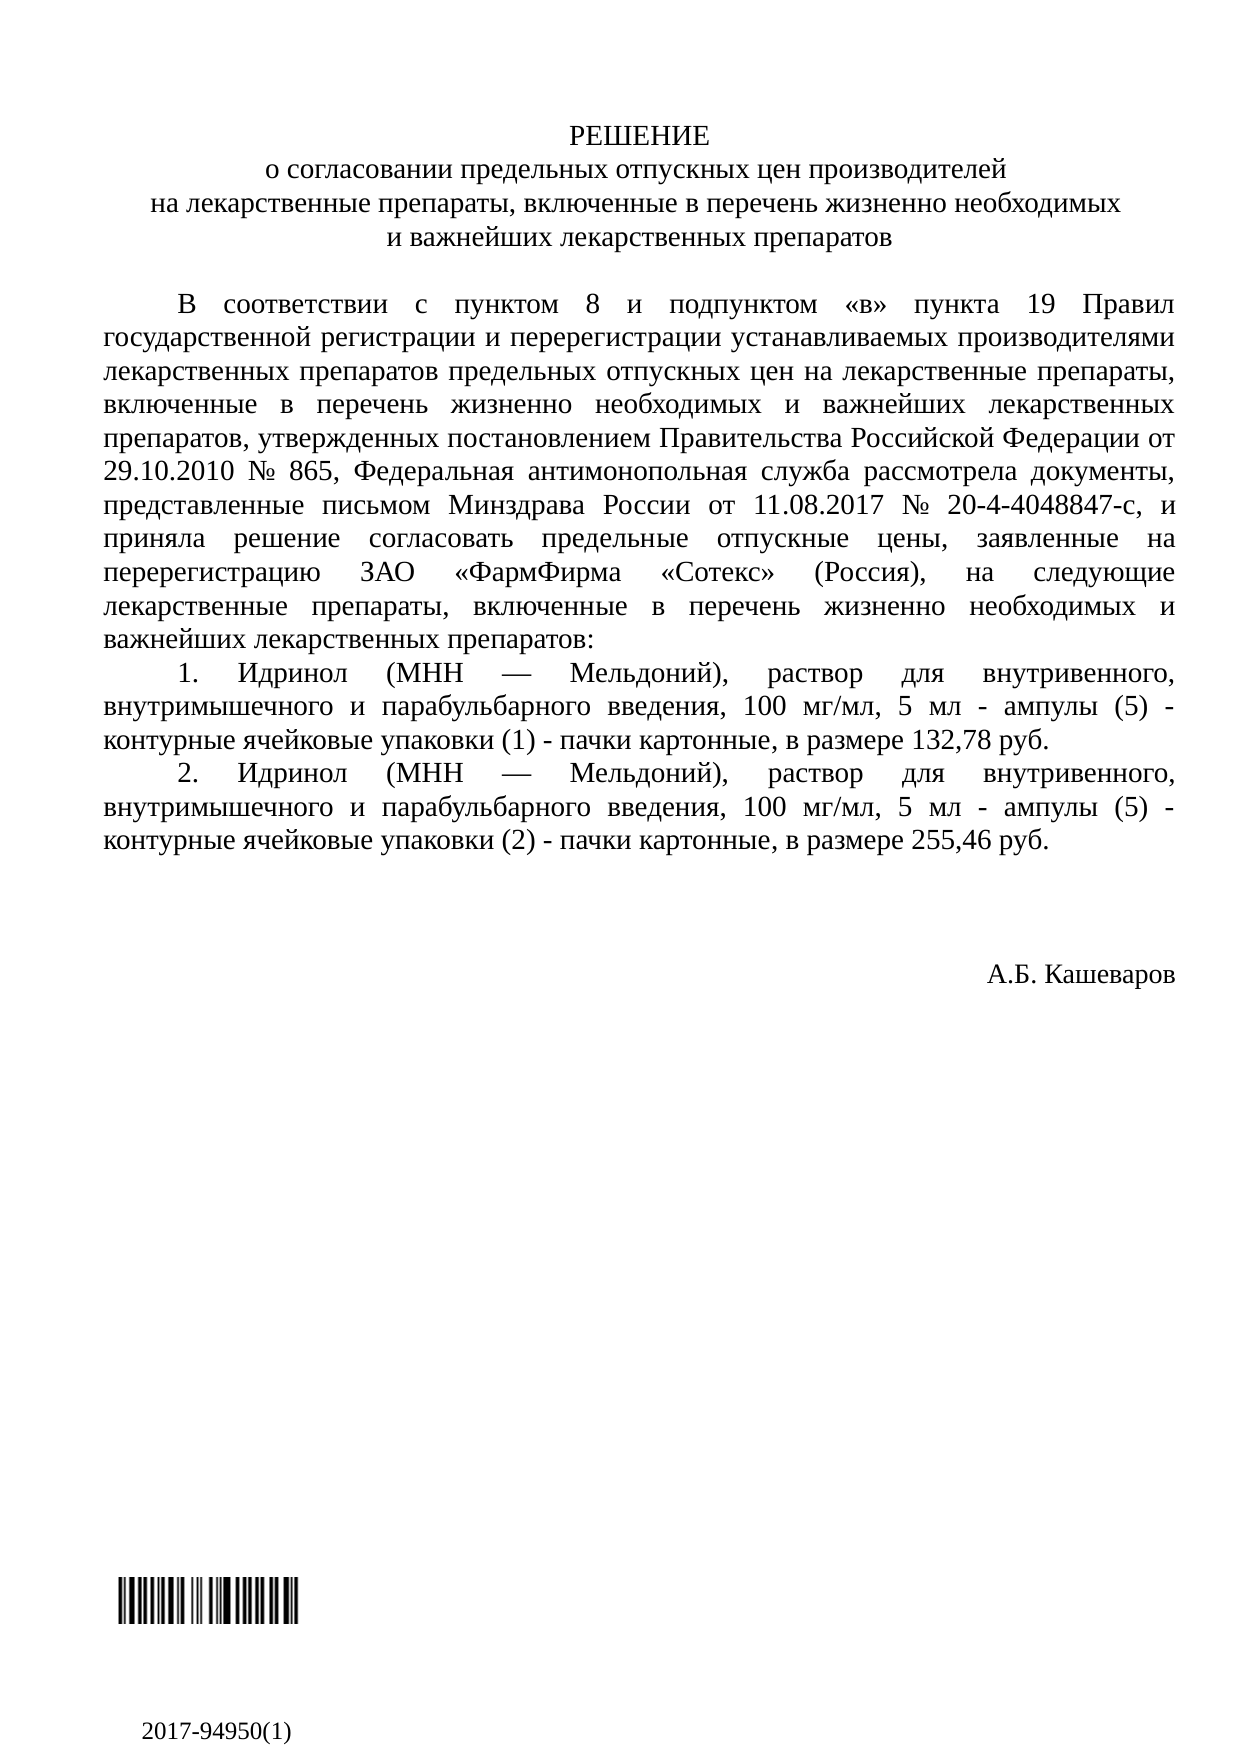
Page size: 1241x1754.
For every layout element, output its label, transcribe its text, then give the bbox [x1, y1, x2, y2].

text В соответствии с пунктом 8 и подпунктом «в» пункта 19 Правил государственной регистрации и перерегистрации устанавливаемых производителями лекарственных препаратов предельных отпускных цен на лекарственные препараты, включенные в перечень жизненно необходимых и важнейших лекарственных препаратов, утвержденных постановлением Правительства Российской Федерации от 29.10.2010 № 865, Федеральная антимонопольная служба рассмотрела документы, представленные письмом Минздрава России от 11.08.2017 № 20-4-4048847-с, и приняла решение согласовать предельные отпускные цены, заявленные на перерегистрацию ЗАО «ФармФирма «Сотекс» (Россия), на следующие лекарственные препараты, включенные в перечень жизненно необходимых и важнейших лекарственных препаратов: [103, 286, 1176, 655]
picture [103, 1577, 316, 1624]
text 1. Идринол (МНН — Мельдоний), раствор для внутривенного, внутримышечного и парабульбарного введения, 100 мг/мл, 5 мл - ампулы (5) - контурные ячейковые упаковки (1) - пачки картонные, в размере 132,78 руб. [103, 655, 1176, 755]
text РЕШЕНИЕ [103, 118, 1176, 152]
text о согласовании предельных отпускных цен производителей [103, 152, 1176, 185]
text на лекарственные препараты, включенные в перечень жизненно необходимых [103, 185, 1176, 219]
text 2. Идринол (МНН — Мельдоний), раствор для внутривенного, внутримышечного и парабульбарного введения, 100 мг/мл, 5 мл - ампулы (5) - контурные ячейковые упаковки (2) - пачки картонные, в размере 255,46 руб. [103, 755, 1176, 856]
text А.Б. Кашеваров [103, 957, 1176, 989]
text и важнейших лекарственных препаратов [103, 219, 1176, 252]
